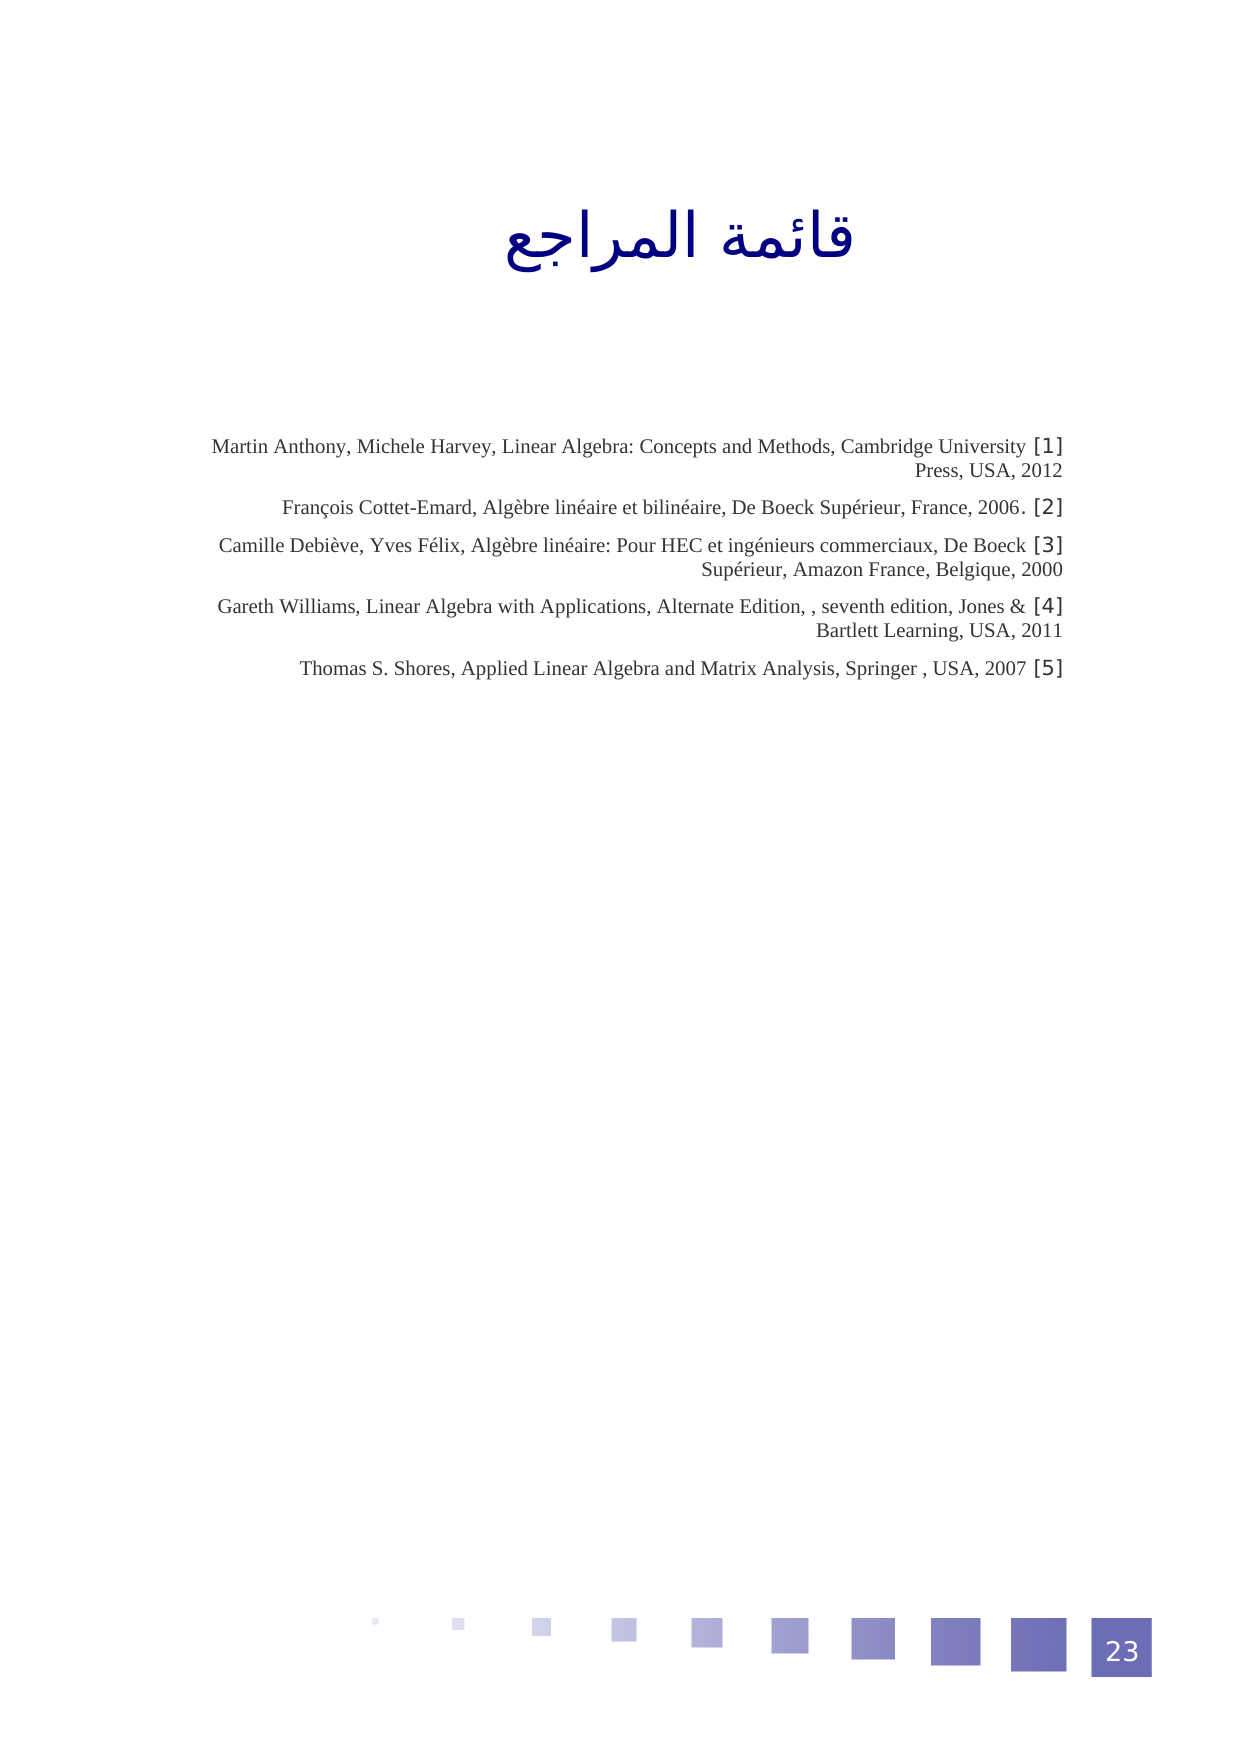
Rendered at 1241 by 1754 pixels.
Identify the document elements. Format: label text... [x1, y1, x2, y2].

text [2] .François Cottet-Emard, Algèbre linéaire et bilinéaire, De Boeck Supérieur, France, 2006 [177, 495, 1063, 520]
text [5] Thomas S. Shores, Applied Linear Algebra and Matrix Analysis, Springer , USA, 2007 [177, 656, 1063, 680]
picture [177, 1618, 1152, 1677]
text [3] Camille Debiève, Yves Félix, Algèbre linéaire: Pour HEC et ingénieurs commerciaux, De Boeck Supérieur, Amazon France, Belgique, 2000 [177, 533, 1063, 581]
title قائمة المراجع [213, 199, 856, 272]
text [4] Gareth Williams, Linear Algebra with Applications, Alternate Edition, , seventh edition, Jones & Bartlett Learning, USA, 2011 [177, 594, 1063, 642]
text [1] Martin Anthony, Michele Harvey, Linear Algebra: Concepts and Methods, Cambridge University Press, USA, 2012 [177, 434, 1063, 482]
